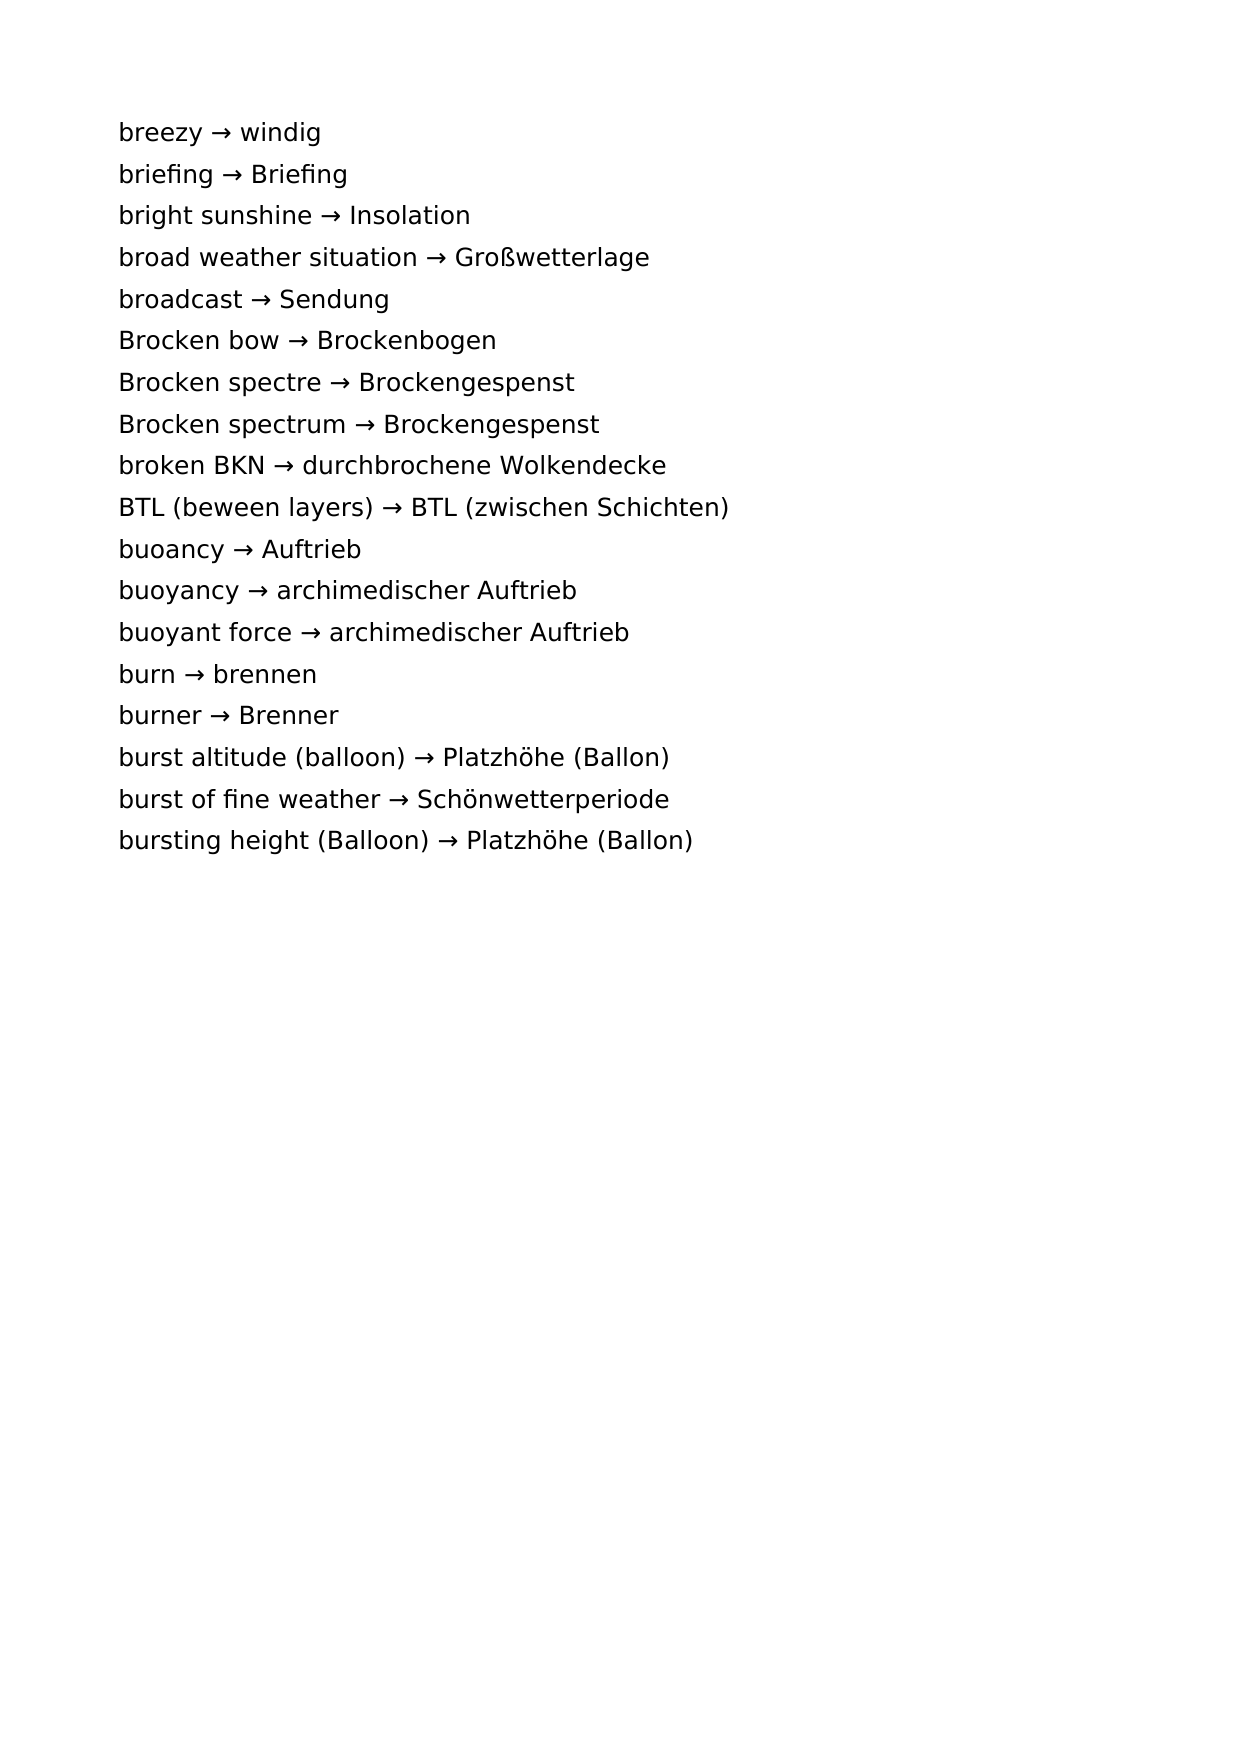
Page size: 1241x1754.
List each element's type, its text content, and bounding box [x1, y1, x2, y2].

text broad weather situation → Großwetterlage [118, 243, 1122, 272]
text buoyancy → archimedischer Auftrieb [118, 576, 1122, 606]
text Brocken bow → Brockenbogen [118, 326, 1122, 356]
text burner → Brenner [118, 701, 1122, 731]
text breezy → windig [118, 118, 1122, 147]
text burst of fine weather → Schönwetterperiode [118, 785, 1122, 814]
text bright sunshine → Insolation [118, 201, 1122, 231]
text briefing → Briefing [118, 160, 1122, 189]
text broadcast → Sendung [118, 285, 1122, 314]
text BTL (beween layers) → BTL (zwischen Schichten) [118, 493, 1122, 522]
text bursting height (Balloon) → Platzhöhe (Ballon) [118, 826, 1122, 856]
text buoyant force → archimedischer Auftrieb [118, 618, 1122, 647]
text Brocken spectre → Brockengespenst [118, 368, 1122, 397]
text buoancy → Auftrieb [118, 535, 1122, 564]
text broken BKN → durchbrochene Wolkendecke [118, 451, 1122, 481]
text burn → brennen [118, 660, 1122, 689]
text burst altitude (balloon) → Platzhöhe (Ballon) [118, 743, 1122, 772]
text Brocken spectrum → Brockengespenst [118, 410, 1122, 439]
